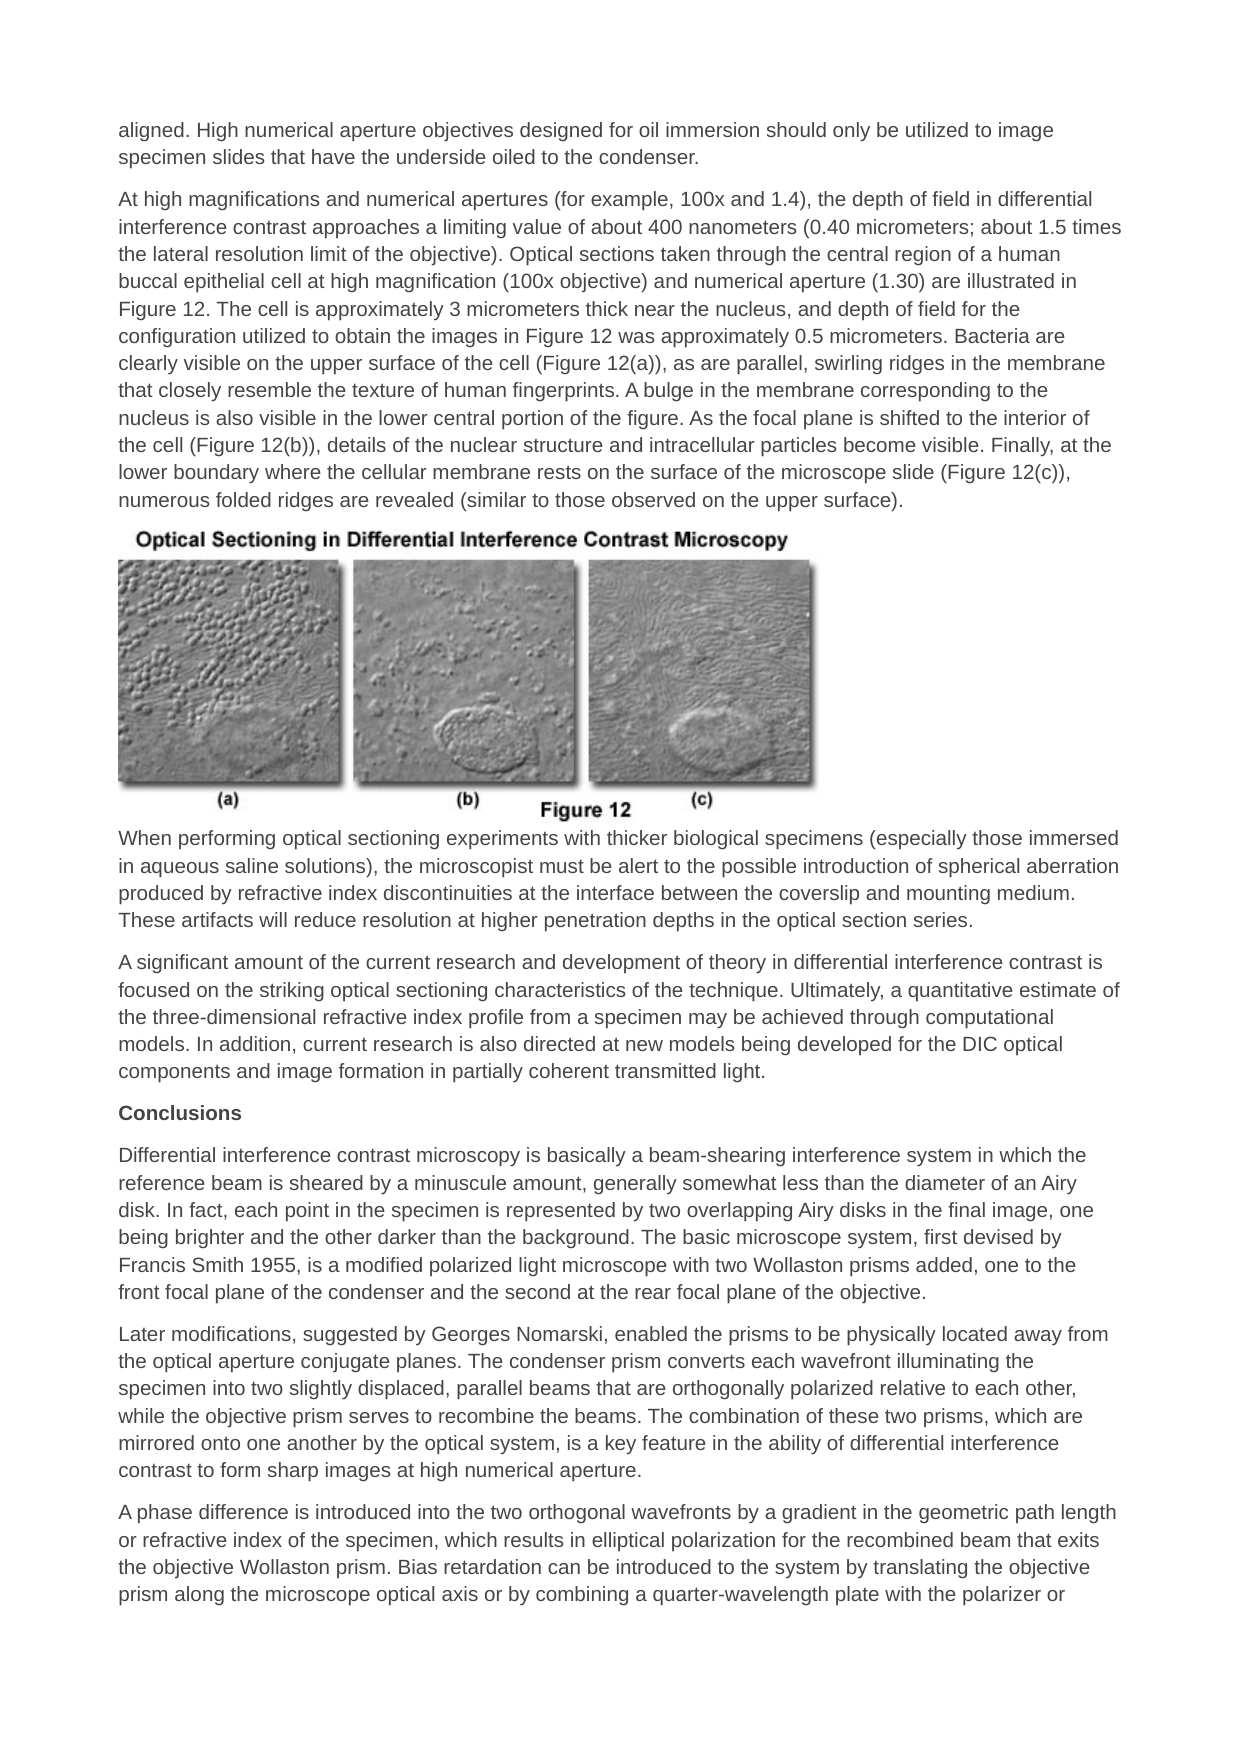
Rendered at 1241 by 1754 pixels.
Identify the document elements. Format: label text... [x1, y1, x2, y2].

text A phase difference is introduced into the two orthogonal wavefronts by a gradient in the geometric path length or refractive index of the specimen, which results in elliptical polarization for the recombined beam that exits the objective Wollaston prism. Bias retardation can be introduced to the system by translating the objective prism along the microscope optical axis or by combining a quarter-wavelength plate with the polarizer or [118, 1500, 1122, 1606]
text aligned. High numerical aperture objectives designed for oil immersion should only be utilized to image specimen slides that have the underside oiled to the condenser. [118, 118, 1122, 169]
text Later modifications, suggested by Georges Nomarski, enabled the prisms to be physically located away from the optical aperture conjugate planes. The condenser prism converts each wavefront illuminating the specimen into two slightly displaced, parallel beams that are orthogonally polarized relative to each other, while the objective prism serves to recombine the beams. The combination of these two prisms, which are mirrored onto one another by the optical system, is a key feature in the ability of differential interference contrast to form sharp images at high numerical aperture. [118, 1322, 1122, 1482]
text Differential interference contrast microscopy is basically a beam-shearing interference system in which the reference beam is sheared by a minuscule amount, generally somewhat less than the diameter of an Airy disk. In fact, each point in the specimen is represented by two overlapping Airy disks in the final image, one being brighter and the other darker than the background. The basic microscope system, first devised by Francis Smith 1955, is a modified polarized light microscope with two Wollaston prisms added, one to the front focal plane of the condenser and the second at the rear focal plane of the objective. [118, 1143, 1122, 1304]
text At high magnifications and numerical apertures (for example, 100x and 1.4), the depth of field in differential interference contrast approaches a limiting value of about 400 nanometers (0.40 micrometers; about 1.5 times the lateral resolution limit of the objective). Optical sections taken through the central region of a human buccal epithelial cell at high magnification (100x objective) and numerical aperture (1.30) are illustrated in Figure 12. The cell is approximately 3 micrometers thick near the nucleus, and depth of field for the configuration utilized to obtain the images in Figure 12 was approximately 0.5 micrometers. Bacteria are clearly visible on the upper surface of the cell (Figure 12(a)), as are parallel, swirling ridges in the membrane that closely resemble the texture of human fingerprints. A bulge in the membrane corresponding to the nucleus is also visible in the lower central portion of the figure. As the focal plane is shifted to the interior of the cell (Figure 12(b)), details of the nuclear structure and intracellular particles become visible. Finally, at the lower boundary where the cellular membrane rests on the surface of the microscope slide (Figure 12(c)), numerous folded ridges are revealed (similar to those observed on the upper surface). [118, 187, 1122, 511]
text A significant amount of the current research and development of theory in differential interference contrast is focused on the striking optical sectioning characteristics of the technique. Ultimately, a quantitative estimate of the three-dimensional refractive index profile from a specimen may be achieved through computational models. In addition, current research is also directed at new models being developed for the DIC optical components and image formation in partially coherent transmitted light. [118, 950, 1122, 1083]
text Conclusions [118, 1101, 1122, 1125]
picture [118, 529, 820, 823]
text When performing optical sectioning experiments with thicker biological specimens (especially those immersed in aqueous saline solutions), the microscopist must be alert to the possible introduction of spherical aberration produced by refractive index discontinuities at the interface between the coverslip and mounting medium. These artifacts will reduce resolution at higher penetration depths in the optical section series. [118, 826, 1122, 932]
